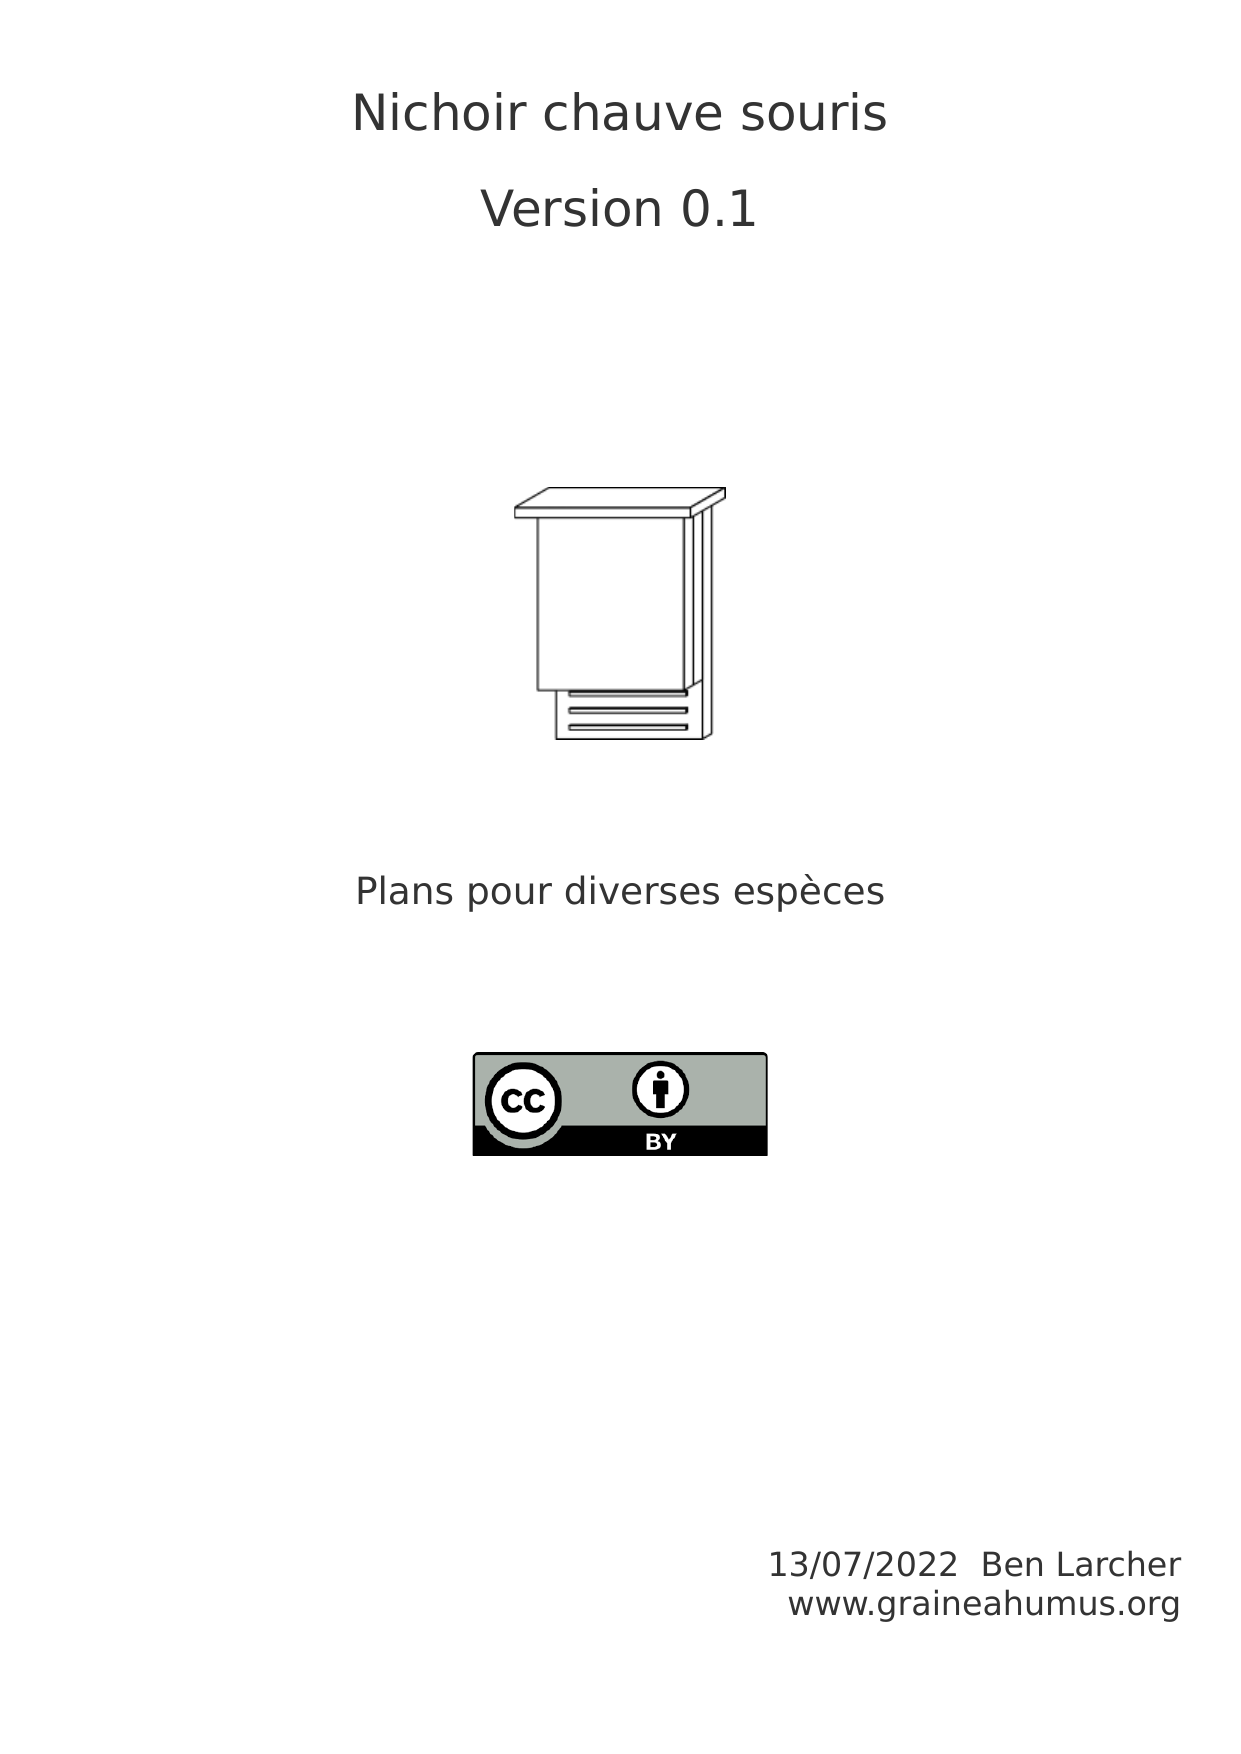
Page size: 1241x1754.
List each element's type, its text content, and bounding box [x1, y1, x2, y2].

title Version 0.1 [59, 180, 1181, 238]
subtitle Plans pour diverses espèces [59, 869, 1181, 913]
picture [472, 1052, 768, 1156]
picture [514, 487, 726, 740]
title Nichoir chauve souris [59, 84, 1181, 142]
